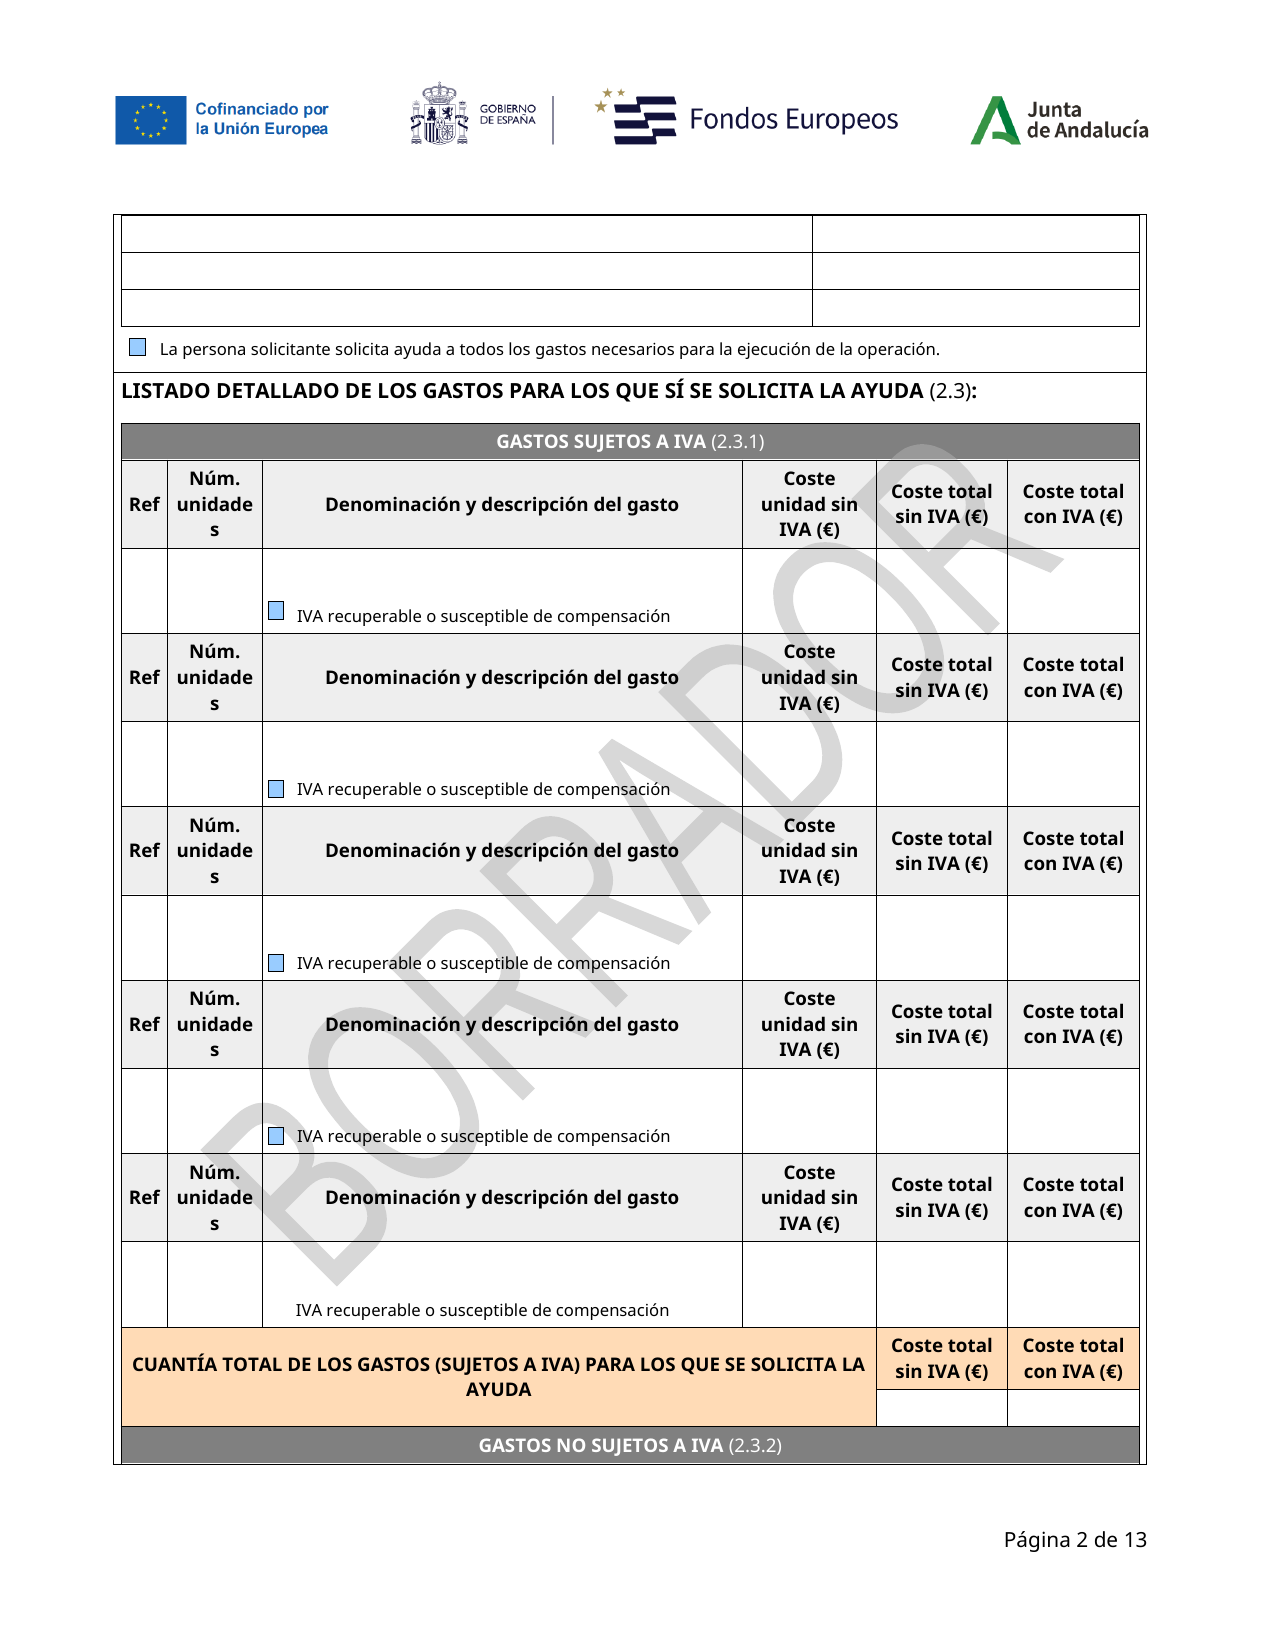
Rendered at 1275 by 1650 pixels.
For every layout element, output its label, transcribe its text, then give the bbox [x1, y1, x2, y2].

table_cell [813, 216, 1139, 252]
table_cell Ref [122, 461, 167, 548]
table_cell [743, 722, 822, 800]
table_cell Coste total con IVA (€) [1008, 1328, 1139, 1389]
table_cell Coste total sin IVA (€) [880, 465, 965, 548]
table_cell Denominación y descripción del gasto [480, 981, 742, 1068]
table_cell IVA recuperable o susceptible de compensación [329, 1069, 459, 1153]
table_cell La persona solicitante solicita ayuda a todos los gastos necesarios para la ejecución de la operación. [114, 215, 1146, 372]
table_cell [945, 549, 1007, 633]
table_cell [122, 722, 167, 806]
table_cell Denominación y descripción del gasto [263, 634, 742, 721]
table_cell Coste unidad sin IVA (€) [743, 1154, 876, 1241]
table_cell Coste total sin IVA (€) [877, 526, 899, 548]
table_cell CUANTÍA TOTAL DE LOS GASTOS (SUJETOS A IVA) PARA LOS QUE SE SOLICITA LA AYUDA [122, 1328, 876, 1426]
table_cell [1008, 1390, 1139, 1426]
table_cell [122, 290, 812, 326]
table_cell Denominación y descripción del gasto [263, 461, 742, 548]
table_cell [813, 290, 1139, 326]
table_cell Coste total con IVA (€) [1008, 1154, 1139, 1241]
table_cell [1008, 896, 1139, 980]
table_cell [122, 1069, 167, 1153]
table_cell [743, 1069, 876, 1153]
table_cell [877, 1390, 1007, 1426]
table_cell IVA recuperable o susceptible de compensación [415, 930, 500, 980]
table_cell Denominación y descripción del gasto [263, 1154, 299, 1195]
table_cell Denominación y descripción del gasto [263, 981, 489, 1068]
table_cell [819, 722, 876, 806]
table_cell IVA recuperable o susceptible de compensación [263, 1069, 366, 1153]
table_cell Coste total con IVA (€) [1008, 981, 1139, 1068]
table_cell Denominación y descripción del gasto [286, 1178, 367, 1241]
table_cell Ref [122, 1154, 167, 1241]
table_cell [682, 823, 742, 894]
table_cell [168, 1069, 262, 1153]
table_cell Núm. unidades [168, 634, 262, 721]
table_cell Núm. unidades [168, 461, 262, 548]
table_cell Denominación y descripción del gasto [429, 981, 497, 1016]
table_cell Coste total con IVA (€) [1008, 634, 1139, 721]
table_cell Coste total sin IVA (€) [961, 461, 1007, 535]
table_cell [1008, 1069, 1139, 1153]
table_cell Coste unidad sin IVA (€) [743, 981, 876, 1068]
table_cell Coste total sin IVA (€) [877, 1154, 1007, 1241]
table_cell GASTOS NO SUJETOS A IVA (2.3.2) [122, 1427, 1139, 1463]
table_cell [122, 1242, 167, 1327]
table_cell Coste total sin IVA (€) [877, 1328, 1007, 1389]
table_cell Núm. unidades [168, 981, 262, 1068]
table_cell [168, 722, 262, 806]
table_cell [168, 896, 262, 980]
table_cell [122, 253, 812, 289]
table_cell Denominación y descripción del gasto [263, 807, 680, 894]
table_cell IVA recuperable o susceptible de compensación [530, 896, 583, 923]
table_cell Denominación y descripción del gasto [313, 1154, 742, 1241]
table_cell [122, 216, 812, 252]
table_cell [168, 1242, 262, 1327]
table_cell [813, 253, 1139, 289]
table_cell Coste unidad sin IVA (€) [743, 634, 876, 721]
table_cell [743, 549, 798, 633]
table_cell Coste total con IVA (€) [1008, 461, 1139, 548]
table_header GASTOS SUJETOS A IVA (2.3.1) [122, 424, 1139, 459]
table_cell [168, 549, 262, 633]
table_cell [122, 896, 167, 980]
table_cell Núm. unidades [168, 1154, 262, 1241]
table_cell IVA recuperable o susceptible de compensación [263, 896, 587, 980]
table_cell IVA recuperable o susceptible de compensación [263, 722, 742, 806]
table_cell Coste total con IVA (€) [1008, 807, 1139, 894]
table_cell Denominación y descripción del gasto [329, 1028, 431, 1068]
table_cell [877, 722, 1007, 806]
table_cell [1008, 722, 1139, 806]
table_cell Denominación y descripción del gasto [263, 1214, 290, 1241]
table_cell [743, 778, 771, 806]
table_cell [649, 807, 702, 843]
table_cell [877, 1069, 1007, 1153]
table_cell IVA recuperable o susceptible de compensación [263, 549, 742, 633]
table_cell IVA recuperable o susceptible de compensación [263, 1242, 742, 1327]
table_cell [877, 585, 917, 633]
table_cell Coste total sin IVA (€) [877, 634, 1007, 721]
table_cell [877, 549, 984, 633]
table_cell [877, 896, 1007, 980]
table_cell Coste unidad sin IVA (€) [743, 461, 876, 548]
table_cell Ref [122, 981, 167, 1068]
table_cell IVA recuperable o susceptible de compensación [457, 1069, 742, 1153]
table_cell Ref [122, 807, 167, 894]
table_cell IVA recuperable o susceptible de compensación [573, 896, 742, 980]
table_cell [743, 896, 876, 980]
table_cell [122, 549, 167, 633]
table_cell Coste unidad sin IVA (€) [743, 807, 876, 894]
table_cell Núm. unidades [168, 807, 262, 894]
picture [113, 77, 1152, 150]
table_cell Coste total sin IVA (€) [877, 807, 1007, 894]
table_cell IVA recuperable o susceptible de compensación [263, 1124, 298, 1153]
table_cell [1008, 549, 1139, 633]
table_cell Coste total sin IVA (€) [877, 981, 1007, 1068]
table_cell [229, 1125, 262, 1153]
table_cell [857, 549, 876, 560]
table_cell [877, 1242, 1007, 1327]
table_cell LISTADO DETALLADO DE LOS GASTOS PARA LOS QUE SÍ SE SOLICITA LA AYUDA (2.3): [114, 373, 1146, 1463]
table_cell [1008, 1242, 1139, 1327]
table_cell [743, 1242, 876, 1327]
table_cell Ref [122, 634, 167, 721]
table_cell [794, 563, 876, 633]
